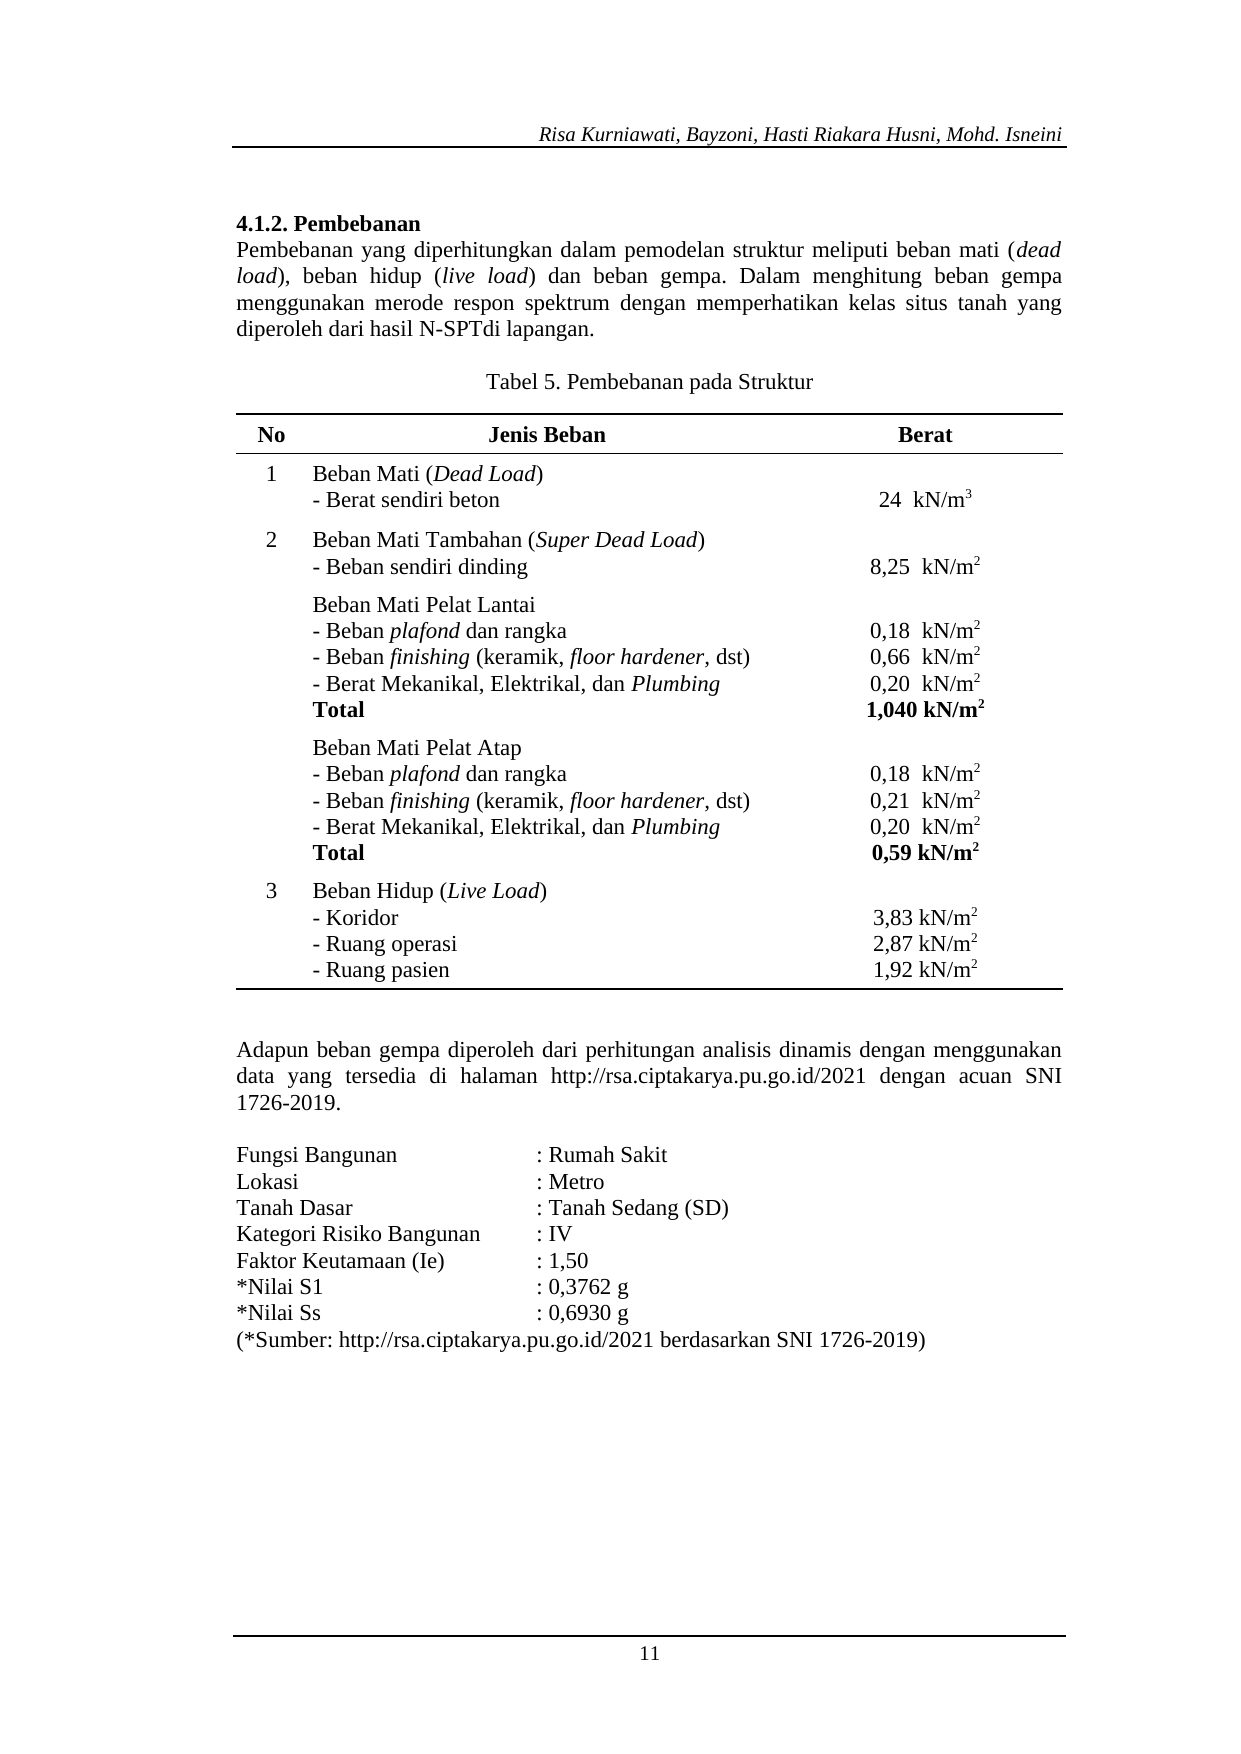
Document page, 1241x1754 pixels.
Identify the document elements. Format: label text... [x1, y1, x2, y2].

table_cell 3 [236, 871, 306, 988]
list Tanah Dasar : Tanah Sedang (SD) [236, 1194, 1063, 1220]
table_cell 3,83 kN/m2 2,87 kN/m2 1,92 kN/m2 [787, 871, 1063, 988]
table_cell 2 [236, 521, 306, 585]
list 4.1.2. Pembebanan [236, 209, 1063, 236]
list Lokasi : Metro [236, 1168, 1063, 1194]
table_cell [236, 728, 306, 871]
table_header Berat [787, 415, 1063, 453]
table_cell Beban Mati (Dead Load) - Berat sendiri beton [306, 454, 787, 521]
table_cell Beban Mati Pelat Atap - Beban plafond dan rangka - Beban finishing (keramik, floor hardener, dst) - Berat Mekanikal, Elektrikal, dan Plumbing Total [306, 728, 787, 871]
list Fungsi Bangunan : Rumah Sakit [236, 1141, 1063, 1168]
list (*Sumber: http://rsa.ciptakarya.pu.go.id/2021 berdasarkan SNI 1726-2019) [236, 1326, 1063, 1352]
list Pembebanan yang diperhitungkan dalam pemodelan struktur meliputi beban mati (dead load), beban hidup (live load) dan beban gempa. Dalam menghitung beban gempa menggunakan merode respon spektrum dengan memperhatikan kelas situs tanah yang diperoleh dari hasil N-SPTdi lapangan. [236, 236, 1063, 341]
table_header No [236, 415, 306, 453]
list Adapun beban gempa diperoleh dari perhitungan analisis dinamis dengan menggunakan data yang tersedia di halaman http://rsa.ciptakarya.pu.go.id/2021 dengan acuan SNI 1726-2019. [236, 1036, 1063, 1115]
list Tabel 5. Pembebanan pada Struktur [236, 368, 1063, 394]
table_cell 0,18 kN/m2 0,66 kN/m2 0,20 kN/m2 1,040 kN/m2 [787, 585, 1063, 728]
list *Nilai S1 : 0,3762 g [236, 1273, 1063, 1299]
table_cell 24 kN/m3 [787, 454, 1063, 521]
table_cell [236, 585, 306, 728]
table_header Jenis Beban [306, 415, 787, 453]
list Faktor Keutamaan (Ie) : 1,50 [236, 1247, 1063, 1273]
list Kategori Risiko Bangunan : IV [236, 1220, 1063, 1247]
table_cell 0,18 kN/m2 0,21 kN/m2 0,20 kN/m2 0,59 kN/m2 [787, 728, 1063, 871]
list *Nilai Ss : 0,6930 g [236, 1299, 1063, 1326]
table_cell Beban Mati Pelat Lantai - Beban plafond dan rangka - Beban finishing (keramik, floor hardener, dst) - Berat Mekanikal, Elektrikal, dan Plumbing Total [306, 585, 787, 728]
table_cell 8,25 kN/m2 [787, 521, 1063, 585]
table_cell 1 [236, 454, 306, 521]
table_cell Beban Mati Tambahan (Super Dead Load) - Beban sendiri dinding [306, 521, 787, 585]
table_cell Beban Hidup (Live Load) - Koridor - Ruang operasi - Ruang pasien [306, 871, 787, 988]
